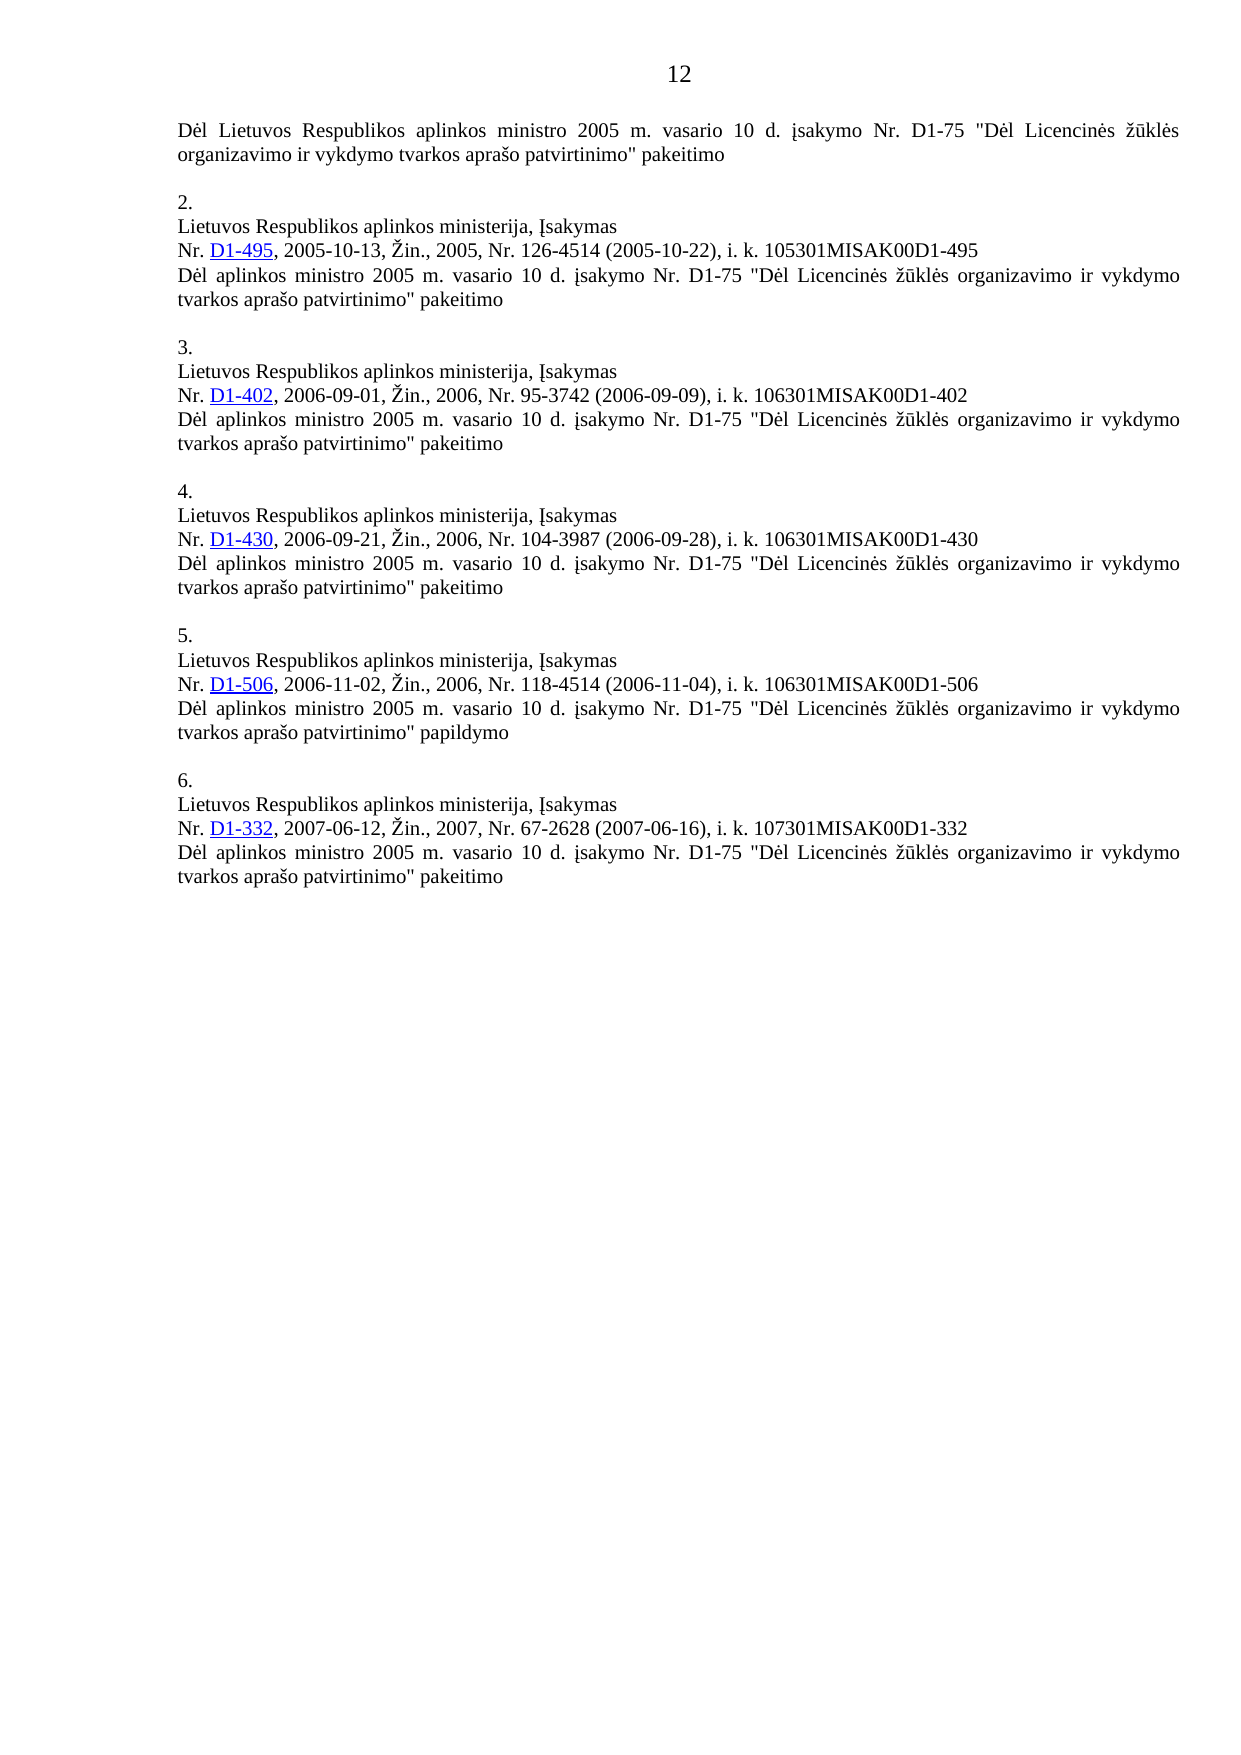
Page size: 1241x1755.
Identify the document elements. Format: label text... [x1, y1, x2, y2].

text 2. [177, 190, 1181, 214]
text Lietuvos Respublikos aplinkos ministerija, Įsakymas [177, 647, 1181, 672]
text Dėl Lietuvos Respublikos aplinkos ministro 2005 m. vasario 10 d. įsakymo Nr. D1-75 "Dėl Licencinės žūklės organizavimo ir vykdymo tvarkos aprašo patvirtinimo" pakeitimo [177, 118, 1181, 166]
text 6. [177, 768, 1181, 792]
text 3. [177, 335, 1181, 359]
text Nr. D1-495, 2005-10-13, Žin., 2005, Nr. 126-4514 (2005-10-22), i. k. 105301MISAK00D1-495 [177, 238, 1181, 262]
text Dėl aplinkos ministro 2005 m. vasario 10 d. įsakymo Nr. D1-75 "Dėl Licencinės žūklės organizavimo ir vykdymo tvarkos aprašo patvirtinimo" pakeitimo [177, 407, 1181, 455]
text Nr. D1-430, 2006-09-21, Žin., 2006, Nr. 104-3987 (2006-09-28), i. k. 106301MISAK00D1-430 [177, 527, 1181, 551]
text Lietuvos Respublikos aplinkos ministerija, Įsakymas [177, 503, 1181, 527]
text 4. [177, 479, 1181, 503]
text Lietuvos Respublikos aplinkos ministerija, Įsakymas [177, 214, 1181, 238]
text Dėl aplinkos ministro 2005 m. vasario 10 d. įsakymo Nr. D1-75 "Dėl Licencinės žūklės organizavimo ir vykdymo tvarkos aprašo patvirtinimo" pakeitimo [177, 262, 1181, 311]
text Dėl aplinkos ministro 2005 m. vasario 10 d. įsakymo Nr. D1-75 "Dėl Licencinės žūklės organizavimo ir vykdymo tvarkos aprašo patvirtinimo" pakeitimo [177, 551, 1181, 599]
text Nr. D1-506, 2006-11-02, Žin., 2006, Nr. 118-4514 (2006-11-04), i. k. 106301MISAK00D1-506 [177, 672, 1181, 696]
text Dėl aplinkos ministro 2005 m. vasario 10 d. įsakymo Nr. D1-75 "Dėl Licencinės žūklės organizavimo ir vykdymo tvarkos aprašo patvirtinimo" papildymo [177, 696, 1181, 744]
text Lietuvos Respublikos aplinkos ministerija, Įsakymas [177, 792, 1181, 816]
text Lietuvos Respublikos aplinkos ministerija, Įsakymas [177, 359, 1181, 383]
text 5. [177, 623, 1181, 647]
text Nr. D1-402, 2006-09-01, Žin., 2006, Nr. 95-3742 (2006-09-09), i. k. 106301MISAK00D1-402 [177, 383, 1181, 407]
text Dėl aplinkos ministro 2005 m. vasario 10 d. įsakymo Nr. D1-75 "Dėl Licencinės žūklės organizavimo ir vykdymo tvarkos aprašo patvirtinimo" pakeitimo [177, 840, 1181, 888]
text Nr. D1-332, 2007-06-12, Žin., 2007, Nr. 67-2628 (2007-06-16), i. k. 107301MISAK00D1-332 [177, 816, 1181, 840]
